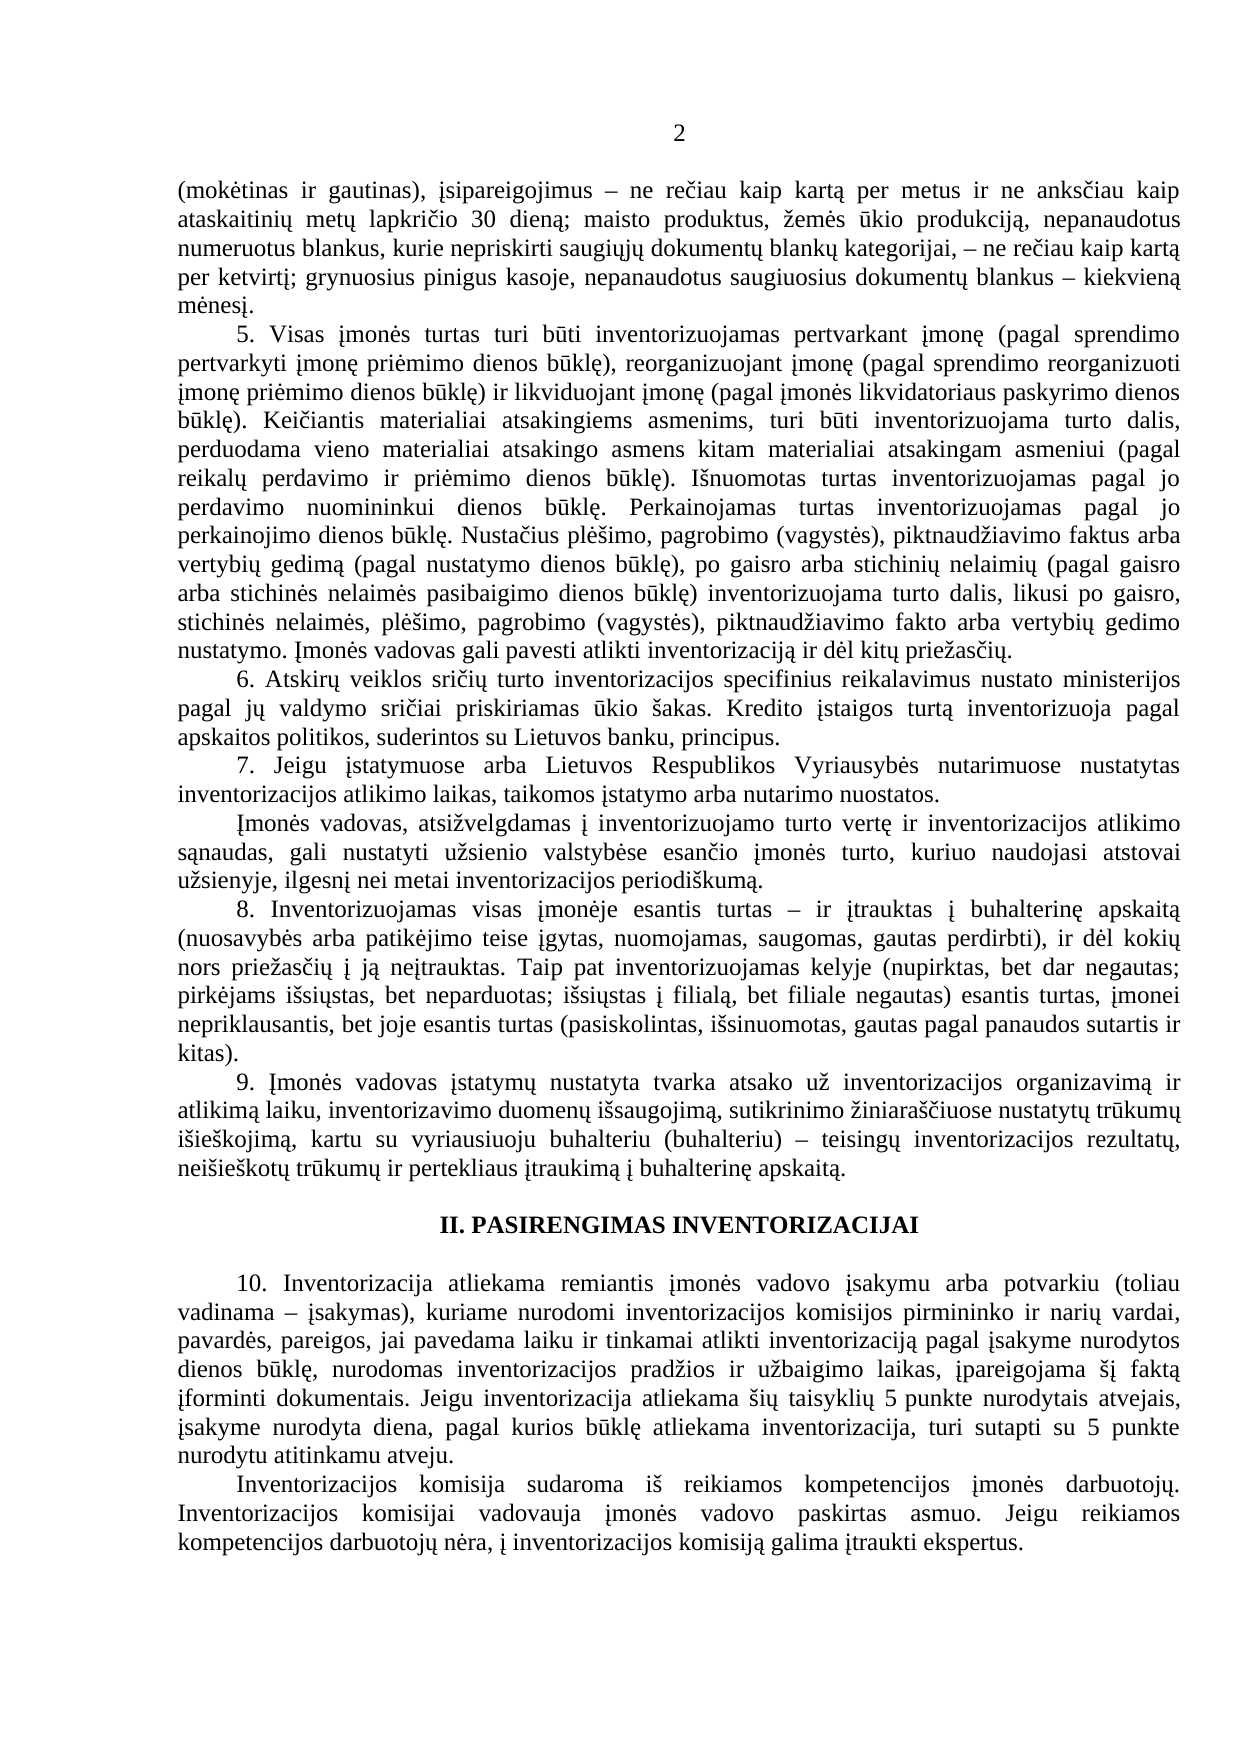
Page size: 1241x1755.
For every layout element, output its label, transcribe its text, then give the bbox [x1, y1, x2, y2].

text 5. Visas įmonės turtas turi būti inventorizuojamas pertvarkant įmonę (pagal sprendimo pertvarkyti įmonę priėmimo dienos būklę), reorganizuojant įmonę (pagal sprendimo reorganizuoti įmonę priėmimo dienos būklę) ir likviduojant įmonę (pagal įmonės likvidatoriaus paskyrimo dienos būklę). Keičiantis materialiai atsakingiems asmenims, turi būti inventorizuojama turto dalis, perduodama vieno materialiai atsakingo asmens kitam materialiai atsakingam asmeniui (pagal reikalų perdavimo ir priėmimo dienos būklę). Išnuomotas turtas inventorizuojamas pagal jo perdavimo nuomininkui dienos būklę. Perkainojamas turtas inventorizuojamas pagal jo perkainojimo dienos būklę. Nustačius plėšimo, pagrobimo (vagystės), piktnaudžiavimo faktus arba vertybių gedimą (pagal nustatymo dienos būklę), po gaisro arba stichinių nelaimių (pagal gaisro arba stichinės nelaimės pasibaigimo dienos būklę) inventorizuojama turto dalis, likusi po gaisro, stichinės nelaimės, plėšimo, pagrobimo (vagystės), piktnaudžiavimo fakto arba vertybių gedimo nustatymo. Įmonės vadovas gali pavesti atlikti inventorizaciją ir dėl kitų priežasčių. [177, 319, 1181, 664]
text 9. Įmonės vadovas įstatymų nustatyta tvarka atsako už inventorizacijos organizavimą ir atlikimą laiku, inventorizavimo duomenų išsaugojimą, sutikrinimo žiniaraščiuose nustatytų trūkumų išieškojimą, kartu su vyriausiuoju buhalteriu (buhalteriu) – teisingų inventorizacijos rezultatų, neišieškotų trūkumų ir pertekliaus įtraukimą į buhalterinę apskaitą. [177, 1067, 1181, 1182]
text 8. Inventorizuojamas visas įmonėje esantis turtas – ir įtrauktas į buhalterinę apskaitą (nuosavybės arba patikėjimo teise įgytas, nuomojamas, saugomas, gautas perdirbti), ir dėl kokių nors priežasčių į ją neįtrauktas. Taip pat inventorizuojamas kelyje (nupirktas, bet dar negautas; pirkėjams išsiųstas, bet neparduotas; išsiųstas į filialą, bet filiale negautas) esantis turtas, įmonei nepriklausantis, bet joje esantis turtas (pasiskolintas, išsinuomotas, gautas pagal panaudos sutartis ir kitas). [177, 894, 1181, 1067]
text Inventorizacijos komisija sudaroma iš reikiamos kompetencijos įmonės darbuotojų. Inventorizacijos komisijai vadovauja įmonės vadovo paskirtas asmuo. Jeigu reikiamos kompetencijos darbuotojų nėra, į inventorizacijos komisiją galima įtraukti ekspertus. [177, 1469, 1181, 1556]
text 10. Inventorizacija atliekama remiantis įmonės vadovo įsakymu arba potvarkiu (toliau vadinama – įsakymas), kuriame nurodomi inventorizacijos komisijos pirmininko ir narių vardai, pavardės, pareigos, jai pavedama laiku ir tinkamai atlikti inventorizaciją pagal įsakyme nurodytos dienos būklę, nurodomas inventorizacijos pradžios ir užbaigimo laikas, įpareigojama šį faktą įforminti dokumentais. Jeigu inventorizacija atliekama šių taisyklių 5 punkte nurodytais atvejais, įsakyme nurodyta diena, pagal kurios būklę atliekama inventorizacija, turi sutapti su 5 punkte nurodytu atitinkamu atveju. [177, 1268, 1181, 1469]
text 6. Atskirų veiklos sričių turto inventorizacijos specifinius reikalavimus nustato ministerijos pagal jų valdymo sričiai priskiriamas ūkio šakas. Kredito įstaigos turtą inventorizuoja pagal apskaitos politikos, suderintos su Lietuvos banku, principus. [177, 664, 1181, 751]
text Įmonės vadovas, atsižvelgdamas į inventorizuojamo turto vertę ir inventorizacijos atlikimo sąnaudas, gali nustatyti užsienio valstybėse esančio įmonės turto, kuriuo naudojasi atstovai užsienyje, ilgesnį nei metai inventorizacijos periodiškumą. [177, 808, 1181, 894]
text 7. Jeigu įstatymuose arba Lietuvos Respublikos Vyriausybės nutarimuose nustatytas inventorizacijos atlikimo laikas, taikomos įstatymo arba nutarimo nuostatos. [177, 751, 1181, 808]
text (mokėtinas ir gautinas), įsipareigojimus – ne rečiau kaip kartą per metus ir ne anksčiau kaip ataskaitinių metų lapkričio 30 dieną; maisto produktus, žemės ūkio produkciją, nepanaudotus numeruotus blankus, kurie nepriskirti saugiųjų dokumentų blankų kategorijai, – ne rečiau kaip kartą per ketvirtį; grynuosius pinigus kasoje, nepanaudotus saugiuosius dokumentų blankus – kiekvieną mėnesį. [177, 176, 1181, 319]
text II. PASIRENGIMAS INVENTORIZACIJAI [177, 1211, 1181, 1239]
